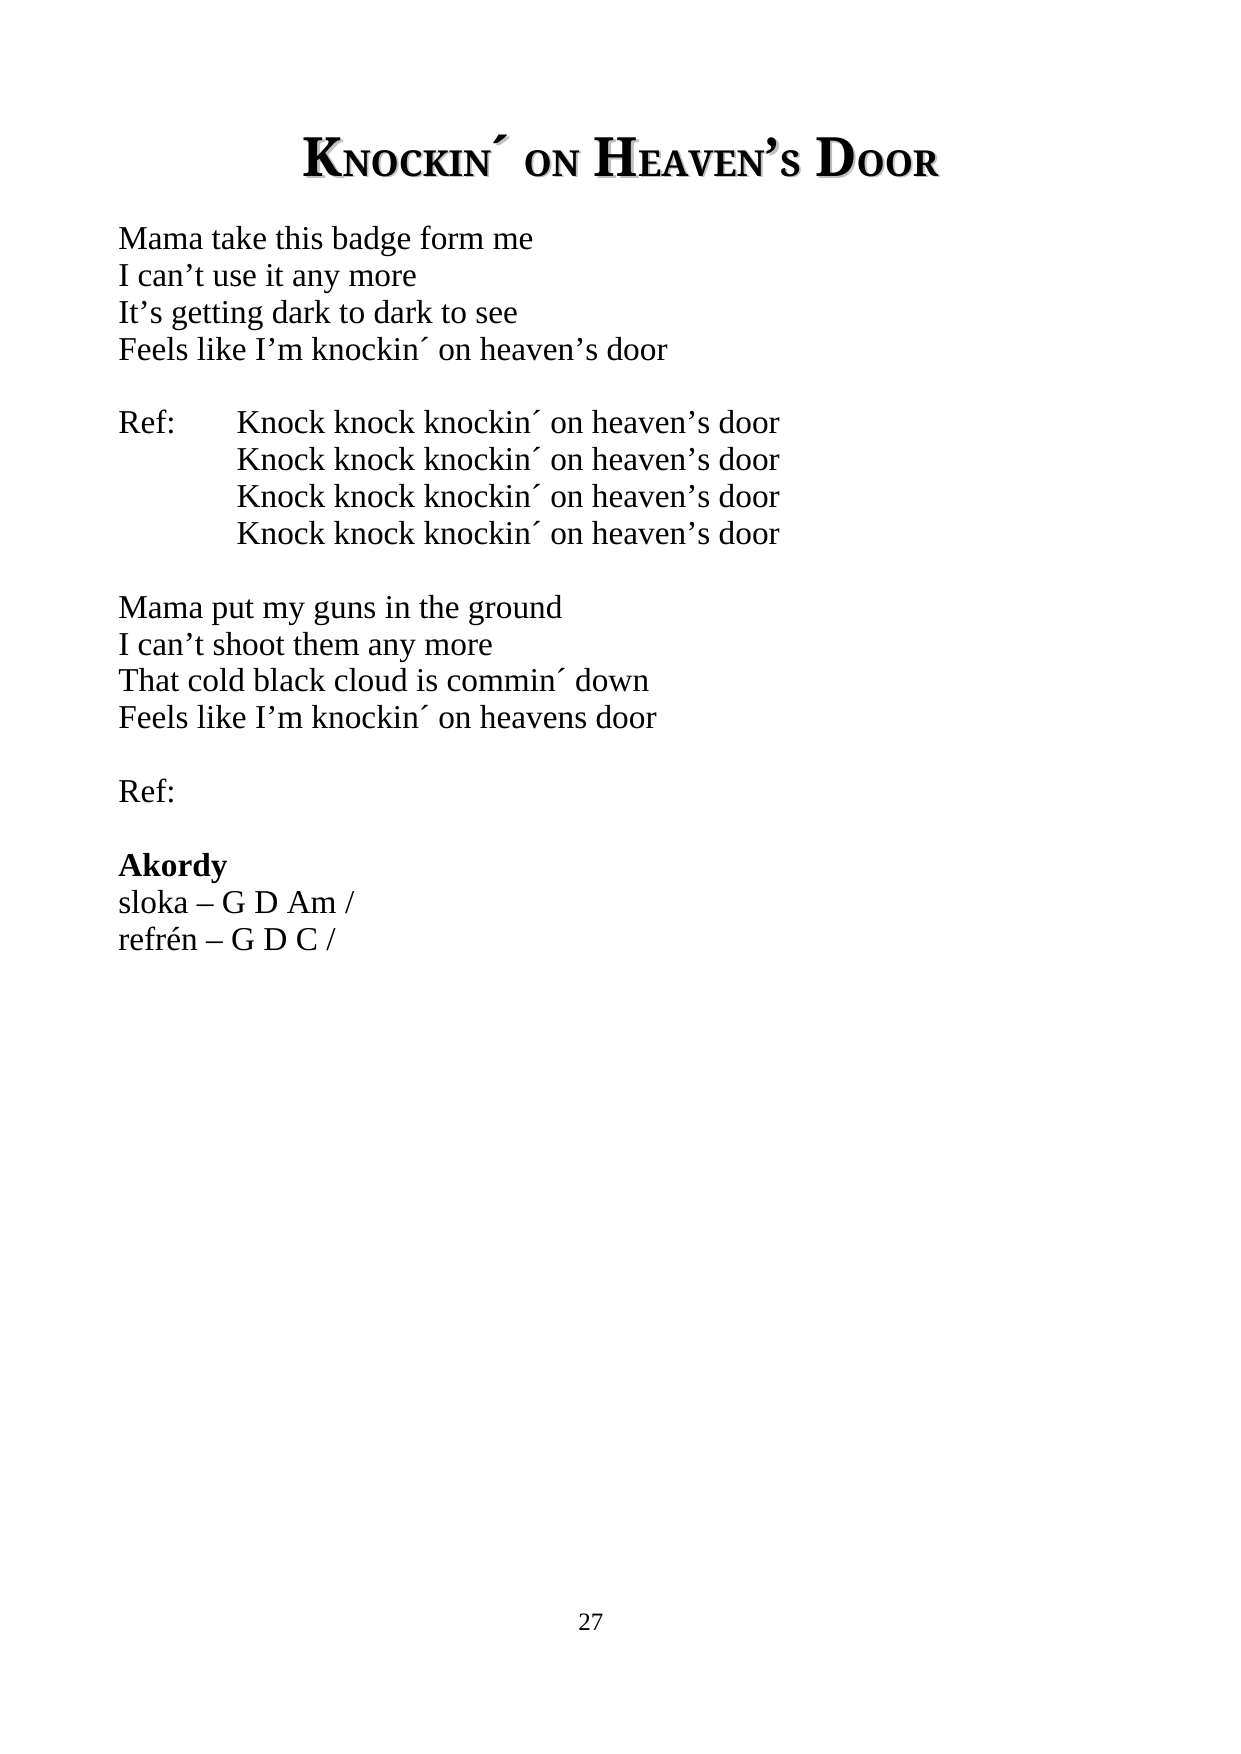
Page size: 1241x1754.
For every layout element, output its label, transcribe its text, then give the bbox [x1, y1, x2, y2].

text sloka – G D Am / [118, 883, 1122, 920]
text Mama take this badge form me I can’t use it any more It’s getting dark to dark to see Feels like I’m knockin´ on heaven’s door [118, 219, 1122, 367]
text Ref: [118, 773, 1122, 809]
text refrén – G D C / [118, 920, 1122, 957]
text Mama put my guns in the ground I can’t shoot them any more That cold black cloud is commin´ down Feels like I’m knockin´ on heavens door [118, 588, 1122, 736]
subtitle Knockin´ on Heaven’s Door [118, 118, 1122, 192]
text Ref: Knock knock knockin´ on heaven’s door Knock knock knockin´ on heaven’s door Knock knock knockin´ on heaven’s door Knock knock knockin´ on heaven’s door [118, 404, 1122, 551]
text Akordy [118, 846, 1122, 883]
